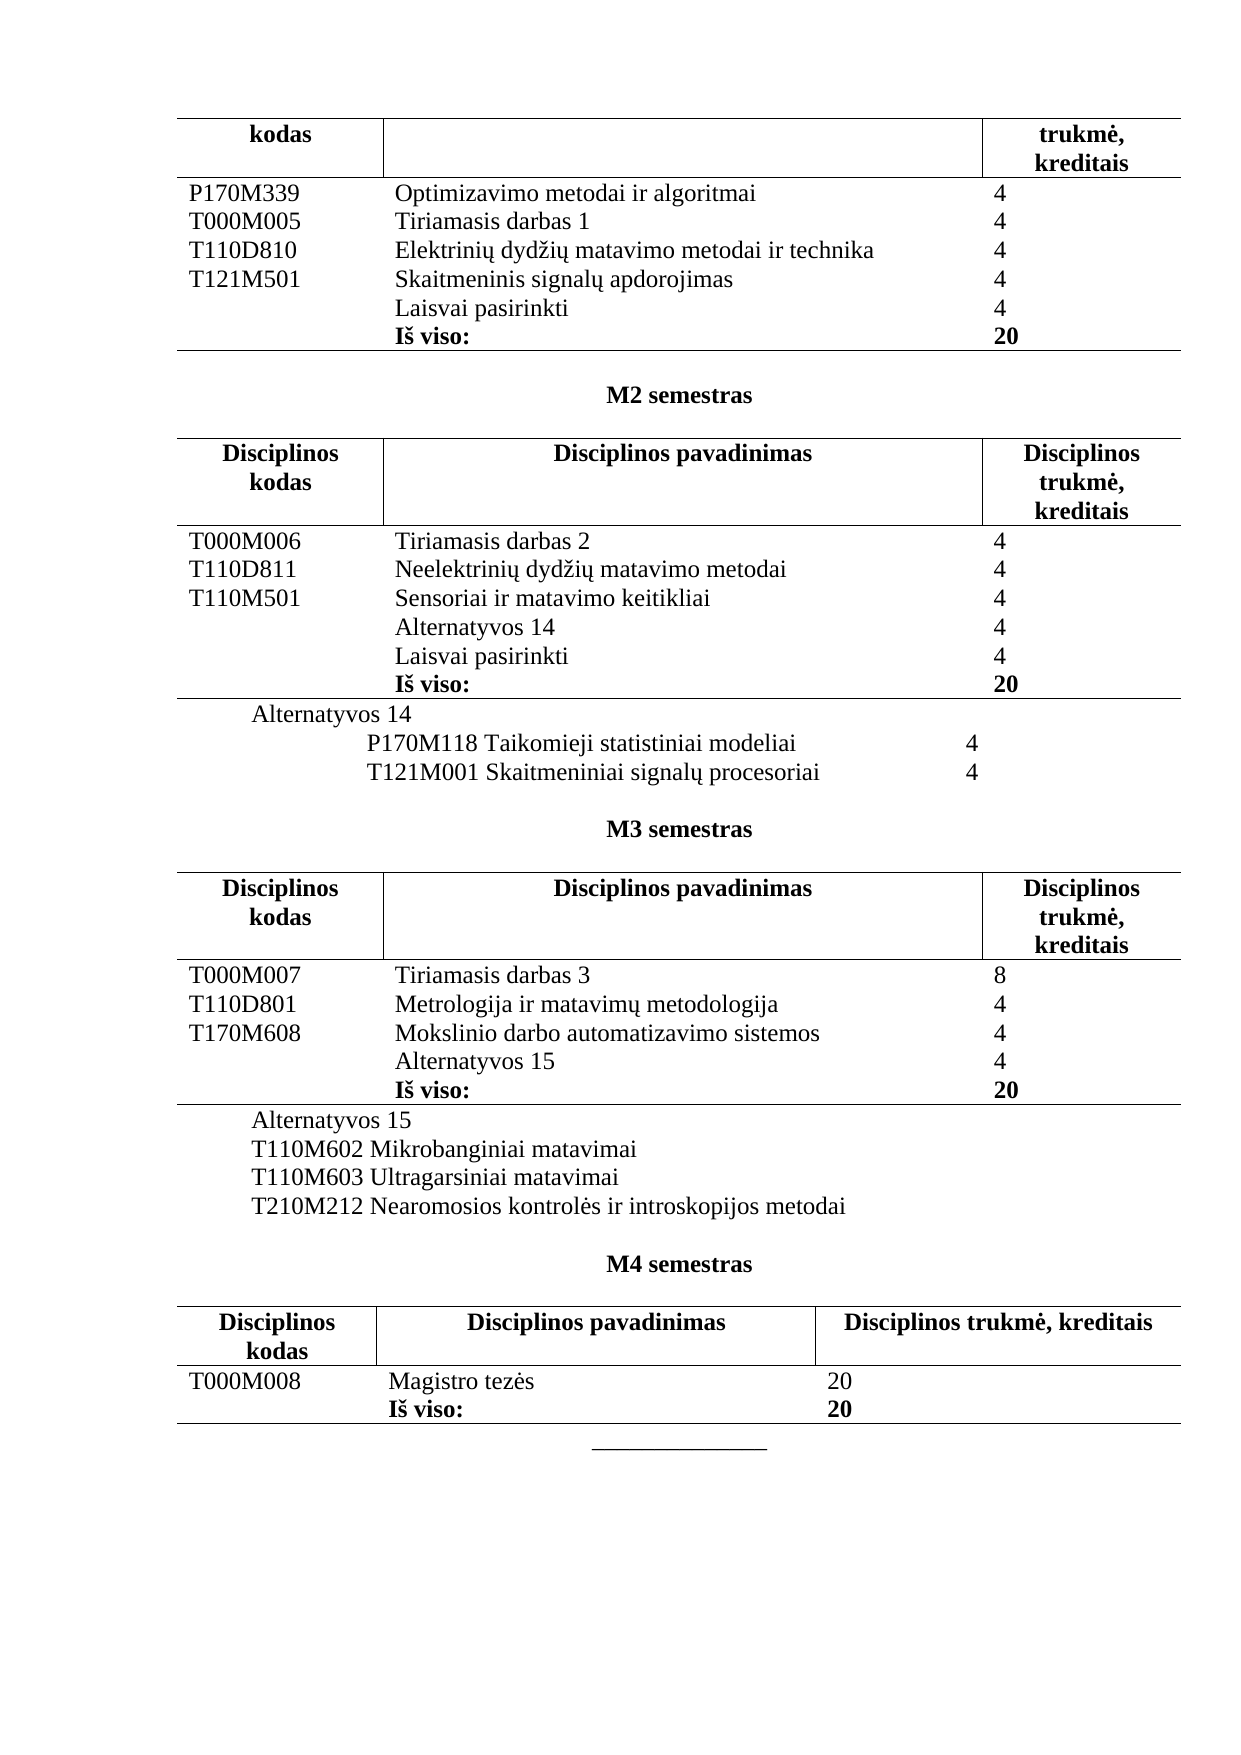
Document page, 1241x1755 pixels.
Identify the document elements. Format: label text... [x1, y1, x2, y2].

table_cell Iš viso: [377, 1395, 816, 1423]
table_cell T170M608 [177, 1018, 383, 1046]
table_cell Tiriamasis darbas 3 [383, 960, 982, 989]
table_cell 20 [982, 670, 1181, 698]
table_cell T110M501 [177, 583, 383, 612]
table_header trukmė, kreditais [983, 119, 1181, 177]
table_cell Laisvai pasirinkti [383, 293, 982, 321]
table_header Disciplinos trukmė, kreditais [983, 873, 1181, 959]
table_cell 4 [982, 989, 1181, 1018]
table_cell T000M005 [177, 206, 383, 235]
table_cell [177, 293, 383, 321]
text M3 semestras [177, 814, 1181, 843]
table_header Disciplinos trukmė, kreditais [816, 1307, 1181, 1365]
table_cell 4 [982, 293, 1181, 321]
table_header kodas [177, 119, 383, 177]
table_cell 4 [982, 1046, 1181, 1075]
table_cell 4 [982, 206, 1181, 235]
table_cell 4 [982, 555, 1181, 583]
table_header Disciplinos kodas [177, 439, 383, 525]
table_cell [177, 1395, 377, 1423]
text Alternatyvos 15 [177, 1105, 1181, 1134]
text T110M602 Mikrobanginiai matavimai [177, 1134, 1181, 1162]
table_cell T110D810 [177, 235, 383, 264]
table_cell P170M339 [177, 178, 383, 206]
table_header P170M118 Taikomieji statistiniai modeliai [177, 728, 954, 757]
table_cell Optimizavimo metodai ir algoritmai [383, 178, 982, 206]
table_cell Metrologija ir matavimų metodologija [383, 989, 982, 1018]
table_cell 4 [982, 612, 1181, 641]
table_cell T000M006 [177, 526, 383, 554]
table_cell 4 [982, 264, 1181, 293]
table_cell [177, 1046, 383, 1075]
table_cell Alternatyvos 15 [383, 1046, 982, 1075]
table_cell T110D801 [177, 989, 383, 1018]
table_cell T110D811 [177, 555, 383, 583]
text M4 semestras [177, 1249, 1181, 1277]
table_cell Neelektrinių dydžių matavimo metodai [383, 555, 982, 583]
table_cell 4 [982, 235, 1181, 264]
table_cell Skaitmeninis signalų apdorojimas [383, 264, 982, 293]
table_cell Laisvai pasirinkti [383, 641, 982, 669]
table_cell [177, 1075, 383, 1104]
table_cell Sensoriai ir matavimo keitikliai [383, 583, 982, 612]
text T110M603 Ultragarsiniai matavimai [177, 1162, 1181, 1191]
table_cell 4 [982, 178, 1181, 206]
table_cell [177, 641, 383, 669]
table_cell [177, 321, 383, 350]
table_cell Magistro tezės [377, 1366, 816, 1394]
table_cell Iš viso: [383, 1075, 982, 1104]
text T210M212 Nearomosios kontrolės ir introskopijos metodai [177, 1191, 1181, 1220]
table_cell 20 [816, 1395, 1181, 1423]
table_cell Elektrinių dydžių matavimo metodai ir technika [383, 235, 982, 264]
table_header 4 [954, 728, 1181, 757]
table_cell T121M001 Skaitmeniniai signalų procesoriai [177, 757, 954, 786]
table_cell Tiriamasis darbas 2 [383, 526, 982, 554]
table_cell 4 [982, 1018, 1181, 1046]
table_cell 20 [982, 1075, 1181, 1104]
table_cell Tiriamasis darbas 1 [383, 206, 982, 235]
text Alternatyvos 14 [177, 699, 1181, 728]
table_cell 20 [982, 321, 1181, 350]
table_cell T121M501 [177, 264, 383, 293]
text ______________ [177, 1424, 1181, 1453]
table_header Disciplinos pavadinimas [384, 873, 982, 959]
table_cell Mokslinio darbo automatizavimo sistemos [383, 1018, 982, 1046]
table_header Disciplinos pavadinimas [384, 439, 982, 525]
table_cell Iš viso: [383, 321, 982, 350]
table_header Disciplinos kodas [177, 1307, 376, 1365]
table_header [384, 119, 982, 177]
table_header Disciplinos pavadinimas [377, 1307, 815, 1365]
table_header Disciplinos kodas [177, 873, 383, 959]
table_cell Iš viso: [383, 670, 982, 698]
table_cell Alternatyvos 14 [383, 612, 982, 641]
table_cell 8 [982, 960, 1181, 989]
table_cell T000M007 [177, 960, 383, 989]
table_cell [177, 670, 383, 698]
table_cell 4 [954, 757, 1181, 786]
table_cell [177, 612, 383, 641]
text M2 semestras [177, 380, 1181, 409]
table_header Disciplinos trukmė, kreditais [983, 439, 1181, 525]
table_cell 4 [982, 641, 1181, 669]
table_cell 4 [982, 583, 1181, 612]
table_cell 20 [816, 1366, 1181, 1394]
table_cell 4 [982, 526, 1181, 554]
table_cell T000M008 [177, 1366, 377, 1394]
